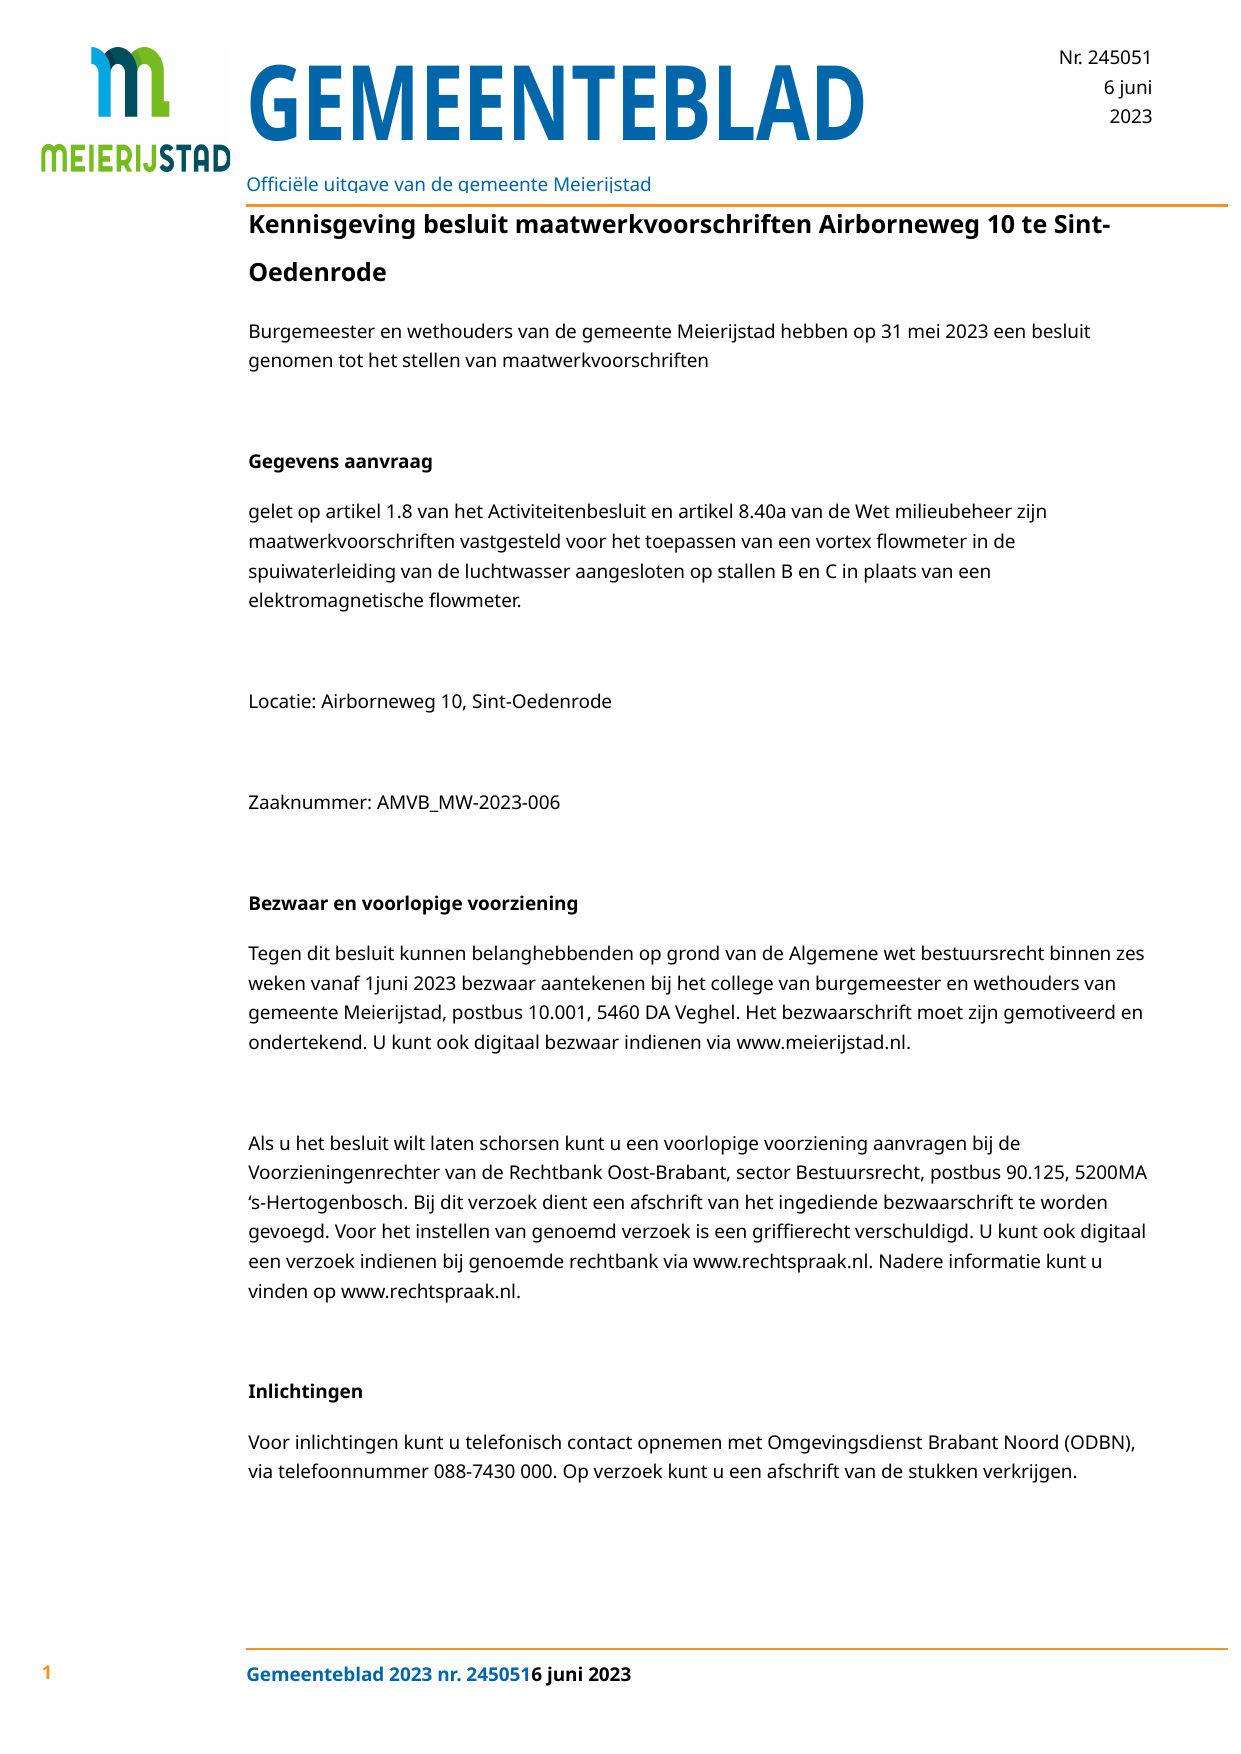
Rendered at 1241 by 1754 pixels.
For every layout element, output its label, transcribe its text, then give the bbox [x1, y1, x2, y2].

text Tegen dit besluit kunnen belanghebbenden op grond van de Algemene wet bestuursrecht binnen zes weken vanaf 1juni 2023 bezwaar aantekenen bij het college van burgemeester en wethouders van gemeente Meierijstad, postbus 10.001, 5460 DA Veghel. Het bezwaarschrift moet zijn gemotiveerd en ondertekend. U kunt ook digitaal bezwaar indienen via www.meierijstad.nl. [248, 940, 1152, 1055]
text Inlichtingen [248, 1379, 1152, 1404]
picture [41, 47, 231, 172]
text Voor inlichtingen kunt u telefonisch contact opnemen met Omgevingsdienst Brabant Noord (ODBN), via telefoonnummer 088-7430 000. Op verzoek kunt u een afschrift van de stukken verkrijgen. [248, 1429, 1152, 1484]
text Burgemeester en wethouders van de gemeente Meierijstad hebben op 31 mei 2023 een besluit genomen tot het stellen van maatwerkvoorschriften [248, 318, 1152, 373]
text gelet op artikel 1.8 van het Activiteitenbesluit en artikel 8.40a van de Wet milieubeheer zijn maatwerkvoorschriften vastgesteld voor het toepassen van een vortex flowmeter in de spuiwaterleiding van de luchtwasser aangesloten op stallen B en C in plaats van een elektromagnetische flowmeter. [248, 499, 1152, 613]
text Als u het besluit wilt laten schorsen kunt u een voorlopige voorziening aanvragen bij de Voorzieningenrechter van de Rechtbank Oost-Brabant, sector Bestuursrecht, postbus 90.125, 5200MA ‘s-Hertogenbosch. Bij dit verzoek dient een afschrift van het ingediende bezwaarschrift te worden gevoegd. Voor het instellen van genoemd verzoek is een griffierecht verschuldigd. U kunt ook digitaal een verzoek indienen bij genoemde rechtbank via www.rechtspraak.nl. Nadere informatie kunt u vinden op www.rechtspraak.nl. [248, 1130, 1152, 1304]
text Zaaknummer: AMVB_MW-2023-006 [248, 789, 1152, 815]
text Gegevens aanvraag [248, 448, 1152, 474]
text Locatie: Airborneweg 10, Sint-Oedenrode [248, 688, 1152, 714]
text Bezwaar en voorlopige voorziening [248, 890, 1152, 916]
text Kennisgeving besluit maatwerkvoorschriften Airborneweg 10 te Sint-Oedenrode [248, 207, 1152, 288]
